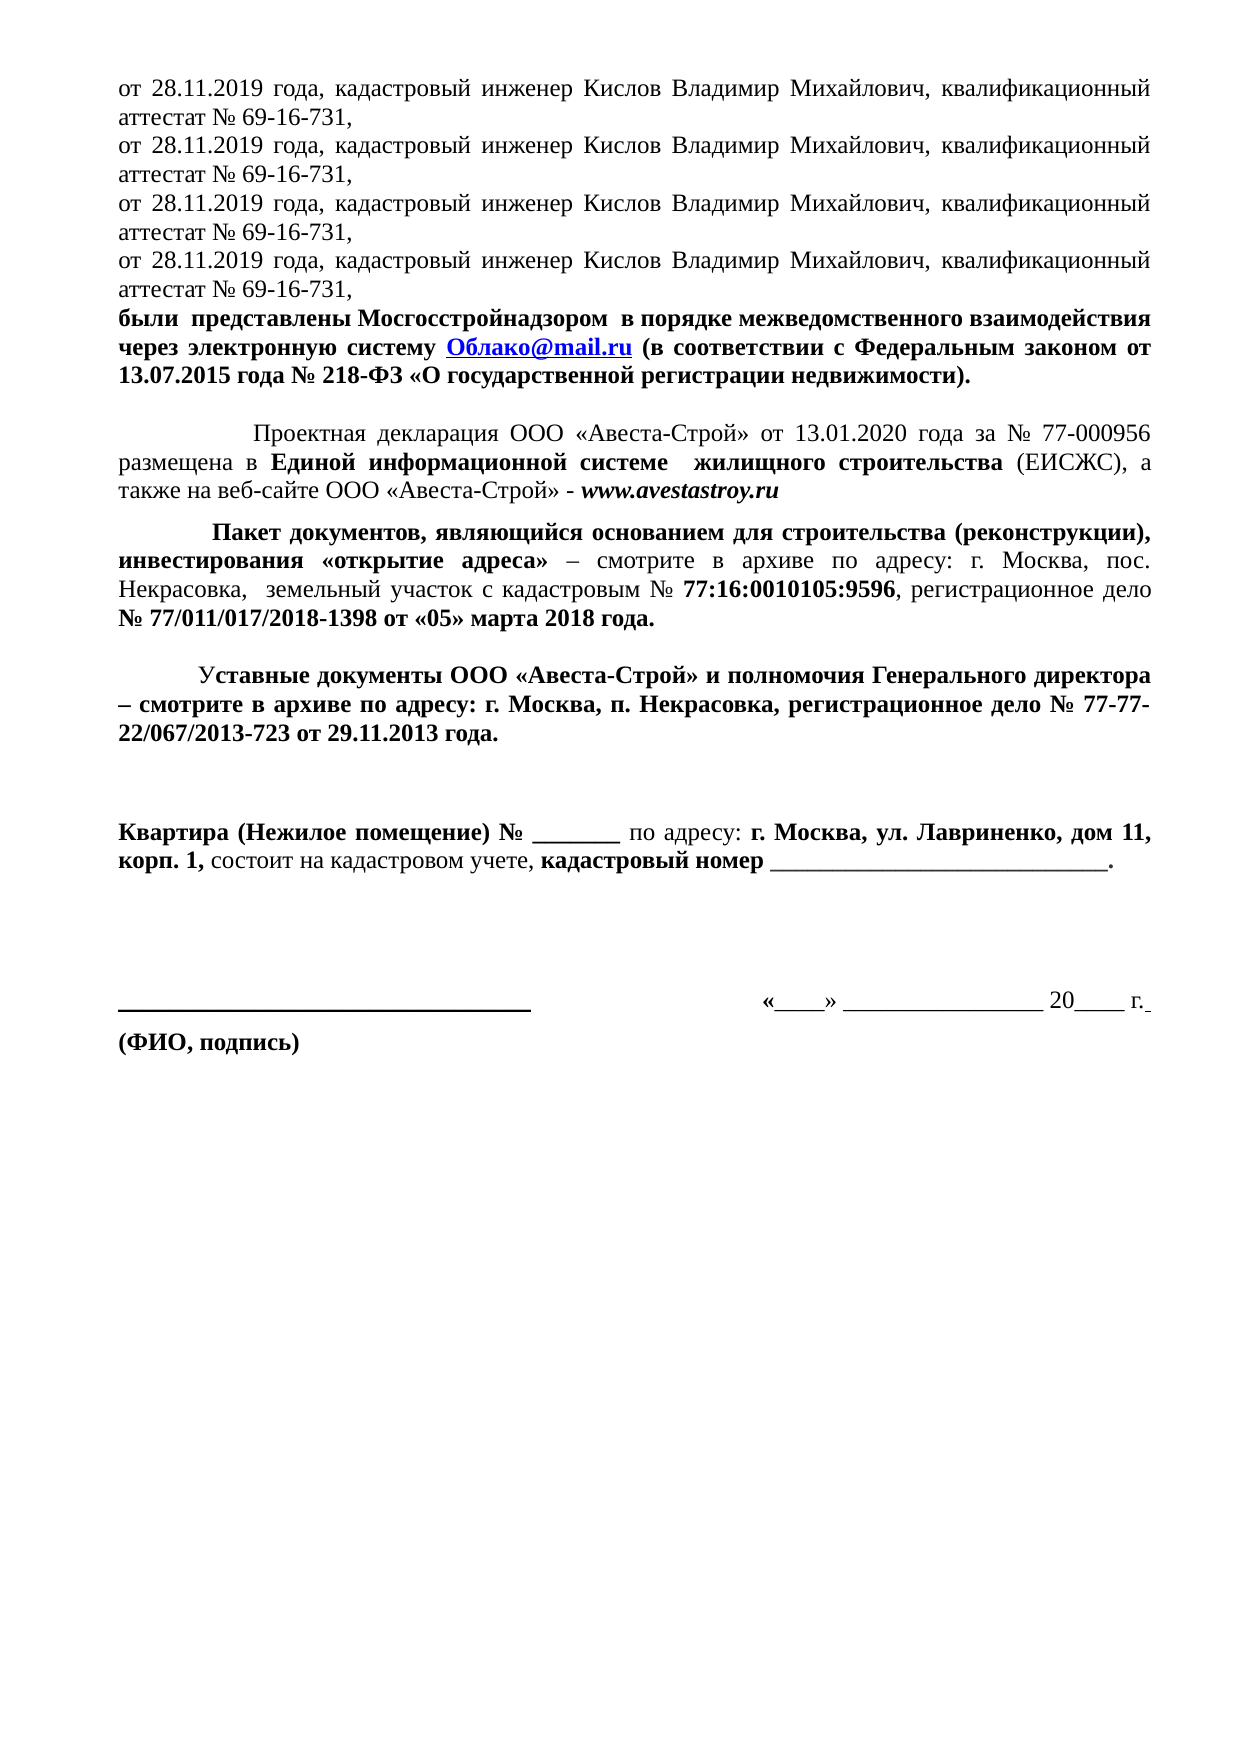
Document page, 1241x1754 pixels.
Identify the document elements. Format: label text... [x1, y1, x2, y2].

text от 28.11.2019 года, кадастровый инженер Кислов Владимир Михайлович, квалификационный аттестат № 69-16-731, [118, 73, 1152, 131]
text Проектная декларация ООО «Авеста-Строй» от 13.01.2020 года за № 77-000956 размещена в Единой информационной системе жилищного строительства (ЕИСЖС), а также на веб-сайте ООО «Авеста-Строй» - www.avestastroy.rи [118, 418, 1152, 504]
text от 28.11.2019 года, кадастровый инженер Кислов Владимир Михайлович, квалификационный аттестат № 69-16-731, [118, 188, 1152, 246]
text Уставные документы ООО «Авеста-Строй» и полномочия Генерального директора – смотрите в архиве по адресу: г. Москва, п. Некрасовка, регистрационное дело № 77-77-22/067/2013-723 от 29.11.2013 года. [118, 661, 1152, 747]
text были представлены Мосгосстройнадзором в порядке межведомственного взаимодействия через электронную систему Облако@mail.ru (в соответствии с Федеральным законом от 13.07.2015 года № 218-ФЗ «О государственной регистрации недвижимости). [118, 303, 1152, 389]
text Пакет документов, являющийся основанием для строительства (реконструкции), инвестирования «открытие адреса» – смотрите в архиве по адресу: г. Москва, пос. Некрасовка, земельный участок с кадастровым № 77:16:0010105:9596, регистрационное дело № 77/011/017/2018-1398 от «05» марта 2018 года. [118, 517, 1152, 632]
text от 28.11.2019 года, кадастровый инженер Кислов Владимир Михайлович, квалификационный аттестат № 69-16-731, [118, 246, 1152, 303]
text Квартира (Нежилое помещение) № _______ по адресу: г. Москва, ул. Лавриненко, дом 11, корп. 1, состоит на кадастровом учете, кадастровый номер ___________________________. [118, 817, 1152, 874]
text от 28.11.2019 года, кадастровый инженер Кислов Владимир Михайлович, квалификационный аттестат № 69-16-731, [118, 131, 1152, 188]
text (ФИО, подпись) [118, 1027, 1152, 1056]
text _________________________________ «____» ________________ 20____ г. [118, 986, 1152, 1014]
